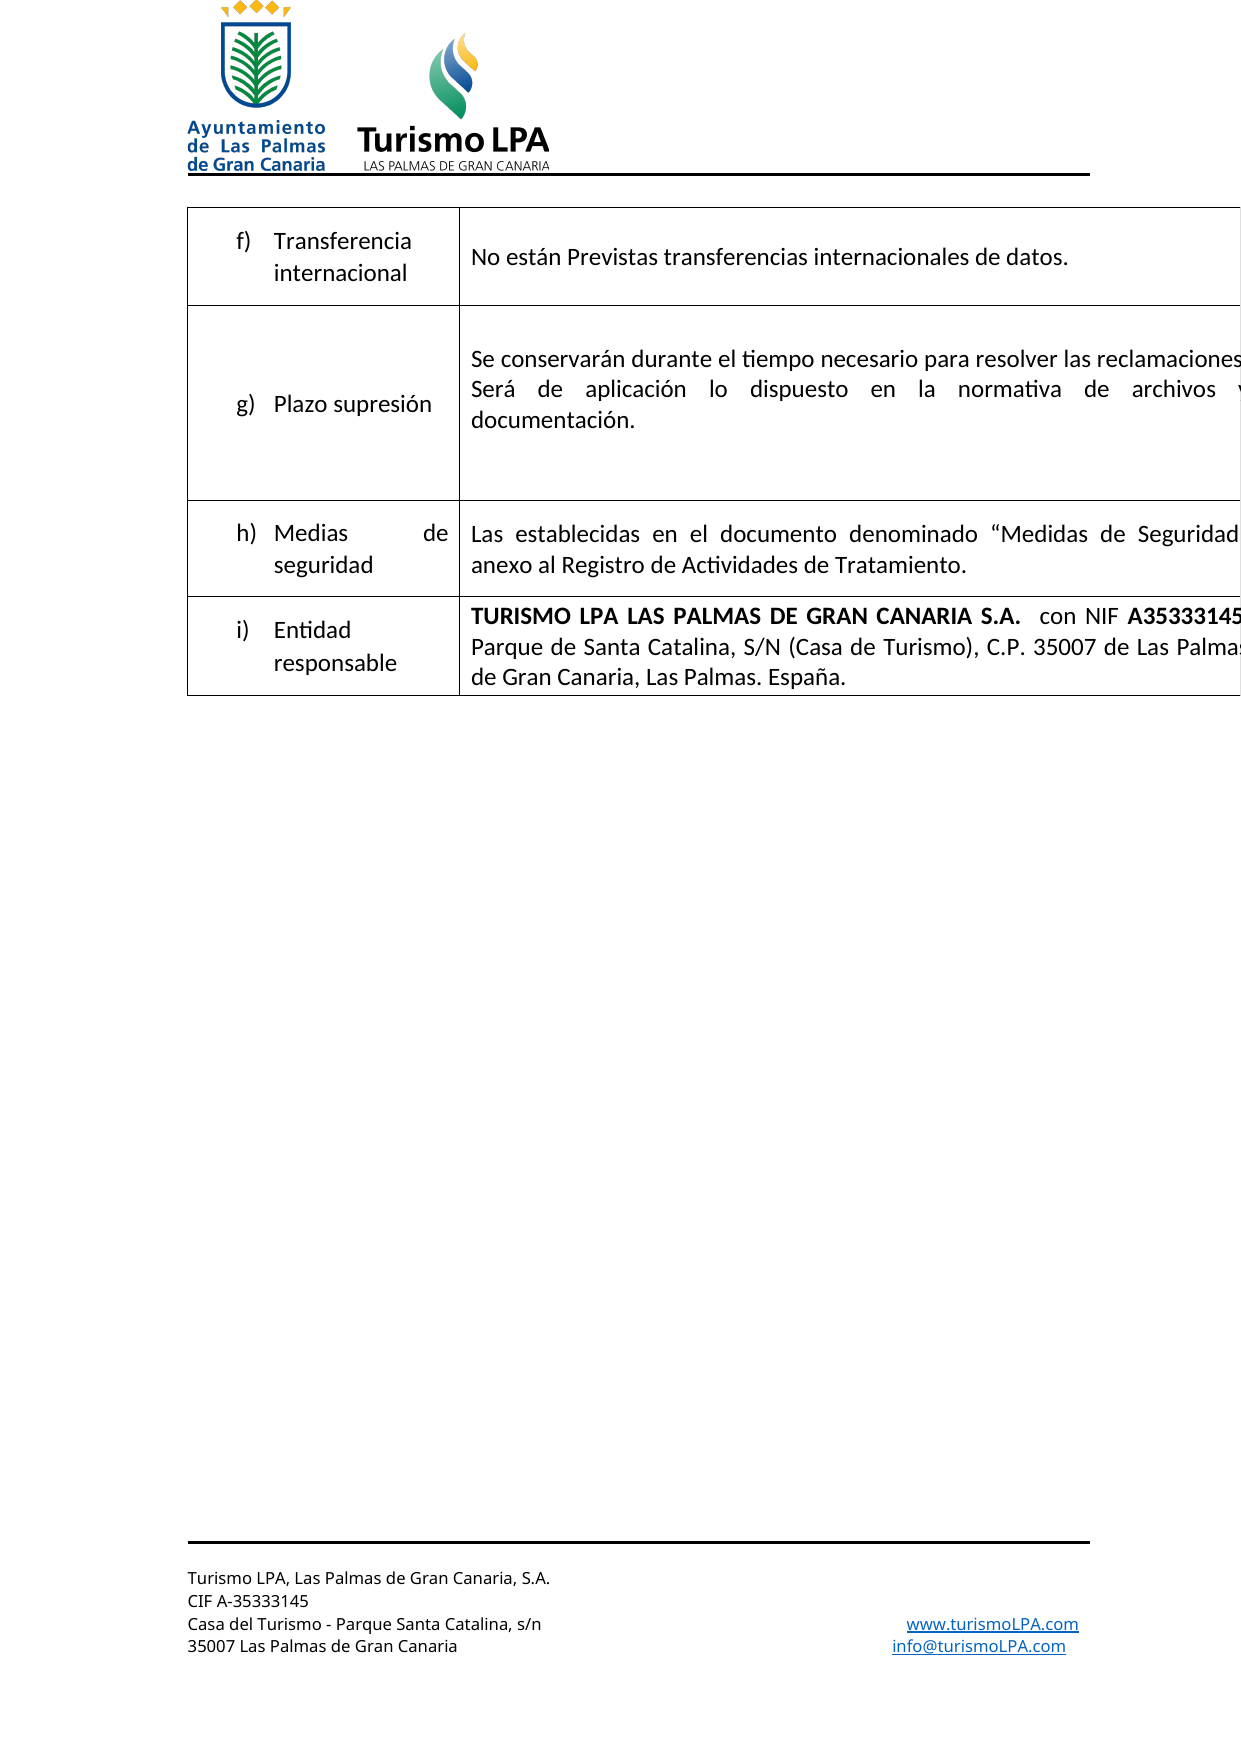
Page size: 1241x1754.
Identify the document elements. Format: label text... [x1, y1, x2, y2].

picture [187, 0, 550, 171]
table_cell No están Previstas transferencias internacionales de datos. [460, 208, 1240, 305]
table_cell Plazo supresión [188, 306, 459, 500]
table_cell Medias de seguridad [188, 501, 459, 596]
table_cell Las establecidas en el documento denominado “Medidas de Seguridad” anexo al Registro de Actividades de Tratamiento. [460, 501, 1240, 596]
table_cell Transferencia internacional [188, 208, 459, 305]
table_cell Entidad responsable [188, 597, 459, 695]
table_cell Se conservarán durante el tiempo necesario para resolver las reclamaciones. Será de aplicación lo dispuesto en la normativa de archivos y documentación. [460, 306, 1240, 500]
table_cell TURISMO LPA LAS PALMAS DE GRAN CANARIA S.A. con NIF A35333145. Parque de Santa Catalina, S/N (Casa de Turismo), C.P. 35007 de Las Palmas de Gran Canaria, Las Palmas. España. [460, 597, 1240, 695]
